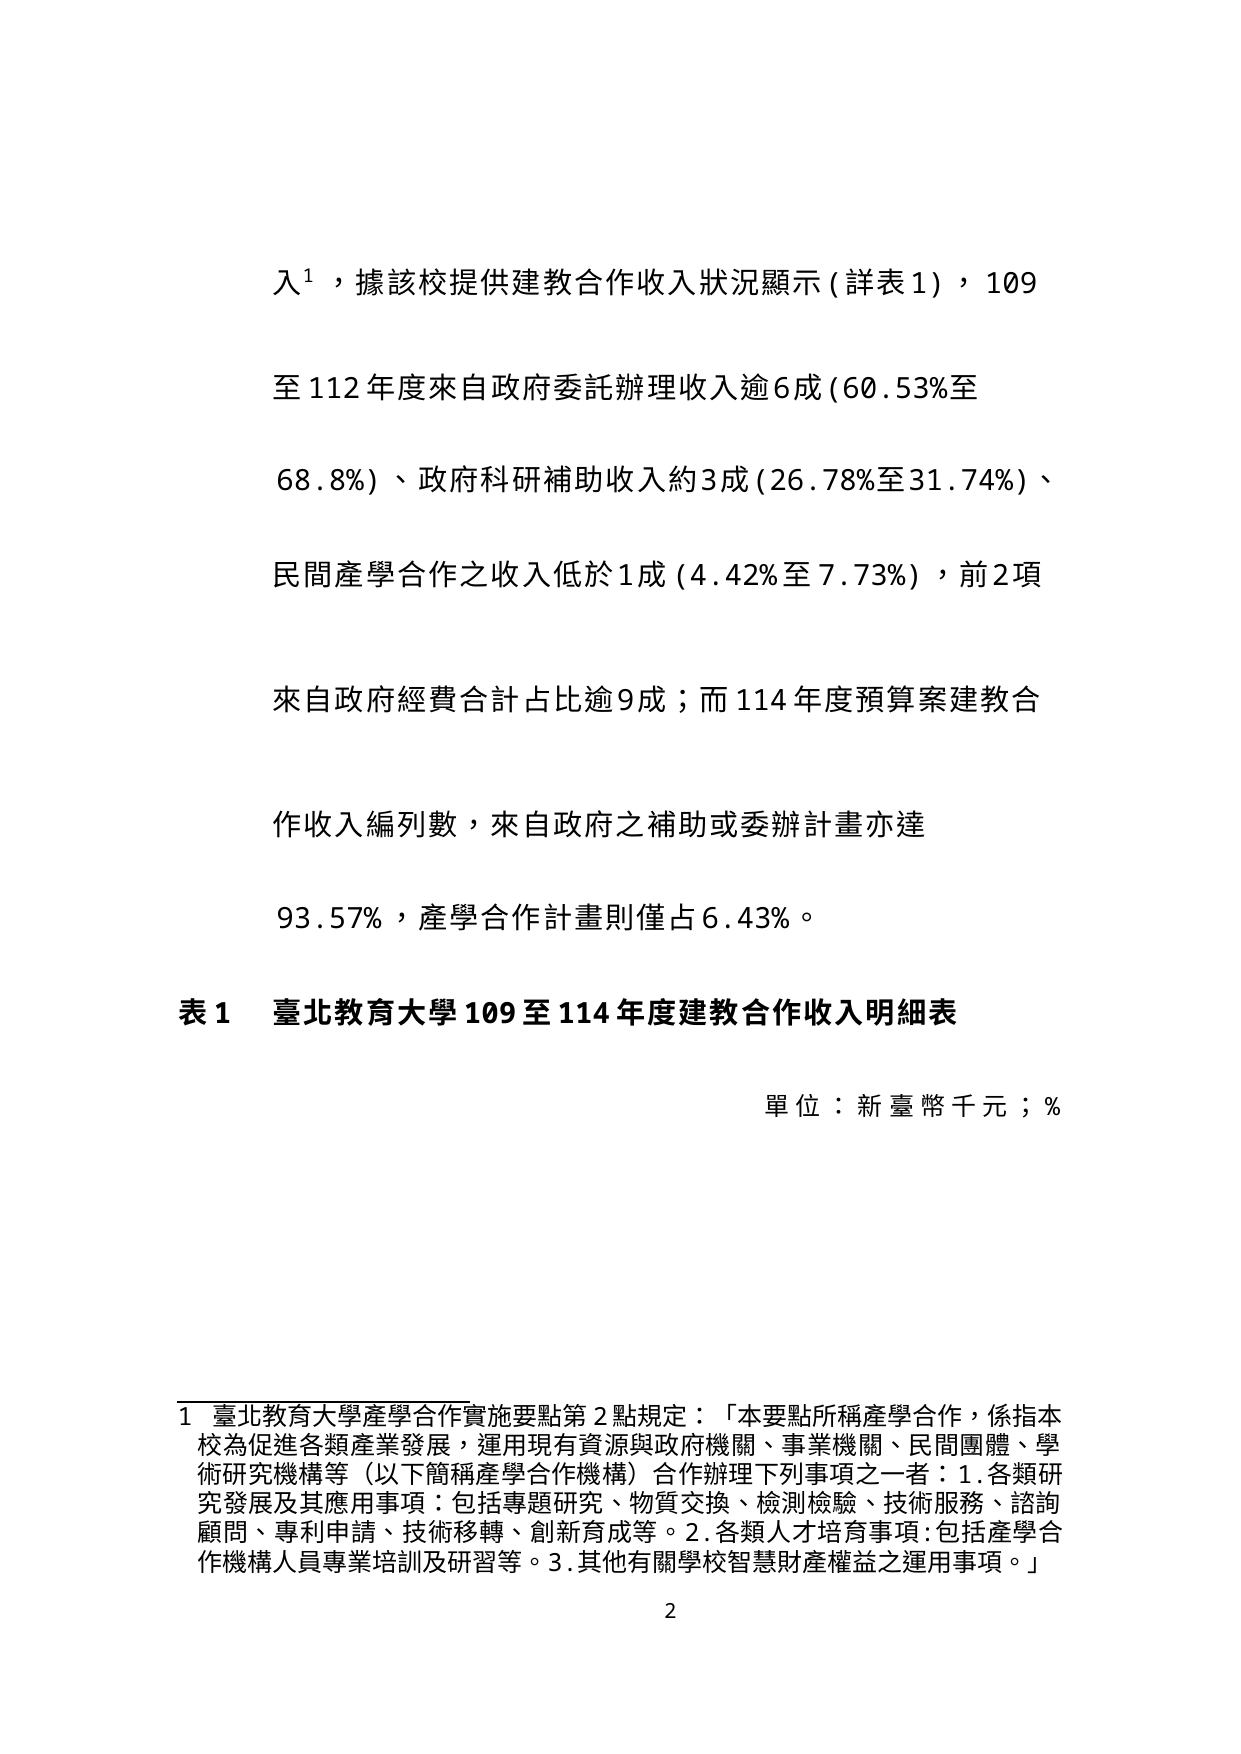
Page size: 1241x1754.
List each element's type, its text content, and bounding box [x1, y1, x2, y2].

text 單位：新臺幣千元；% [177, 1052, 1063, 1115]
text 表1 臺北教育大學109至114年度建教合作收入明細表 [177, 927, 1092, 1052]
text 臺北教育大學產學合作實施要點第2點規定：「本要點所稱產學合作，係指本校為促進各類產業發展，運用現有資源與政府機關、事業機關、民間團體、學術研究機構等（以下簡稱產學合作機構）合作辦理下列事項之一者：1.各類研究發展及其應用事項：包括專題研究、物質交換、檢測檢驗、技術服務、諮詢顧問、專利申請、技術移轉、創新育成等。2.各類人才培育事項:包括產學合作機構人員專業培訓及研習等。3.其他有關學校智慧財產權益之運用事項。」 [177, 1402, 1063, 1577]
text 臺北教育大學建教合作收入主要源自與政府機關、公民營事業機構、民間團體及學術研究機構等，合作辦理有關各類研究發展、人才培育及學校智慧財產權益運用之收入，據該校提供建教合作收入狀況顯示(詳表1)，109至112年度來自政府委託辦理收入逾6成(60.53%至68.8%)、政府科研補助收入約3成(26.78%至31.74%)、民間產學合作之收入低於1成(4.42%至7.73%)，前2項來自政府經費合計占比逾9成；而114年度預算案建教合作收入編列數，來自政府之補助或委辦計畫亦達93.57%，產學合作計畫則僅占6.43%。 [266, 177, 1063, 927]
